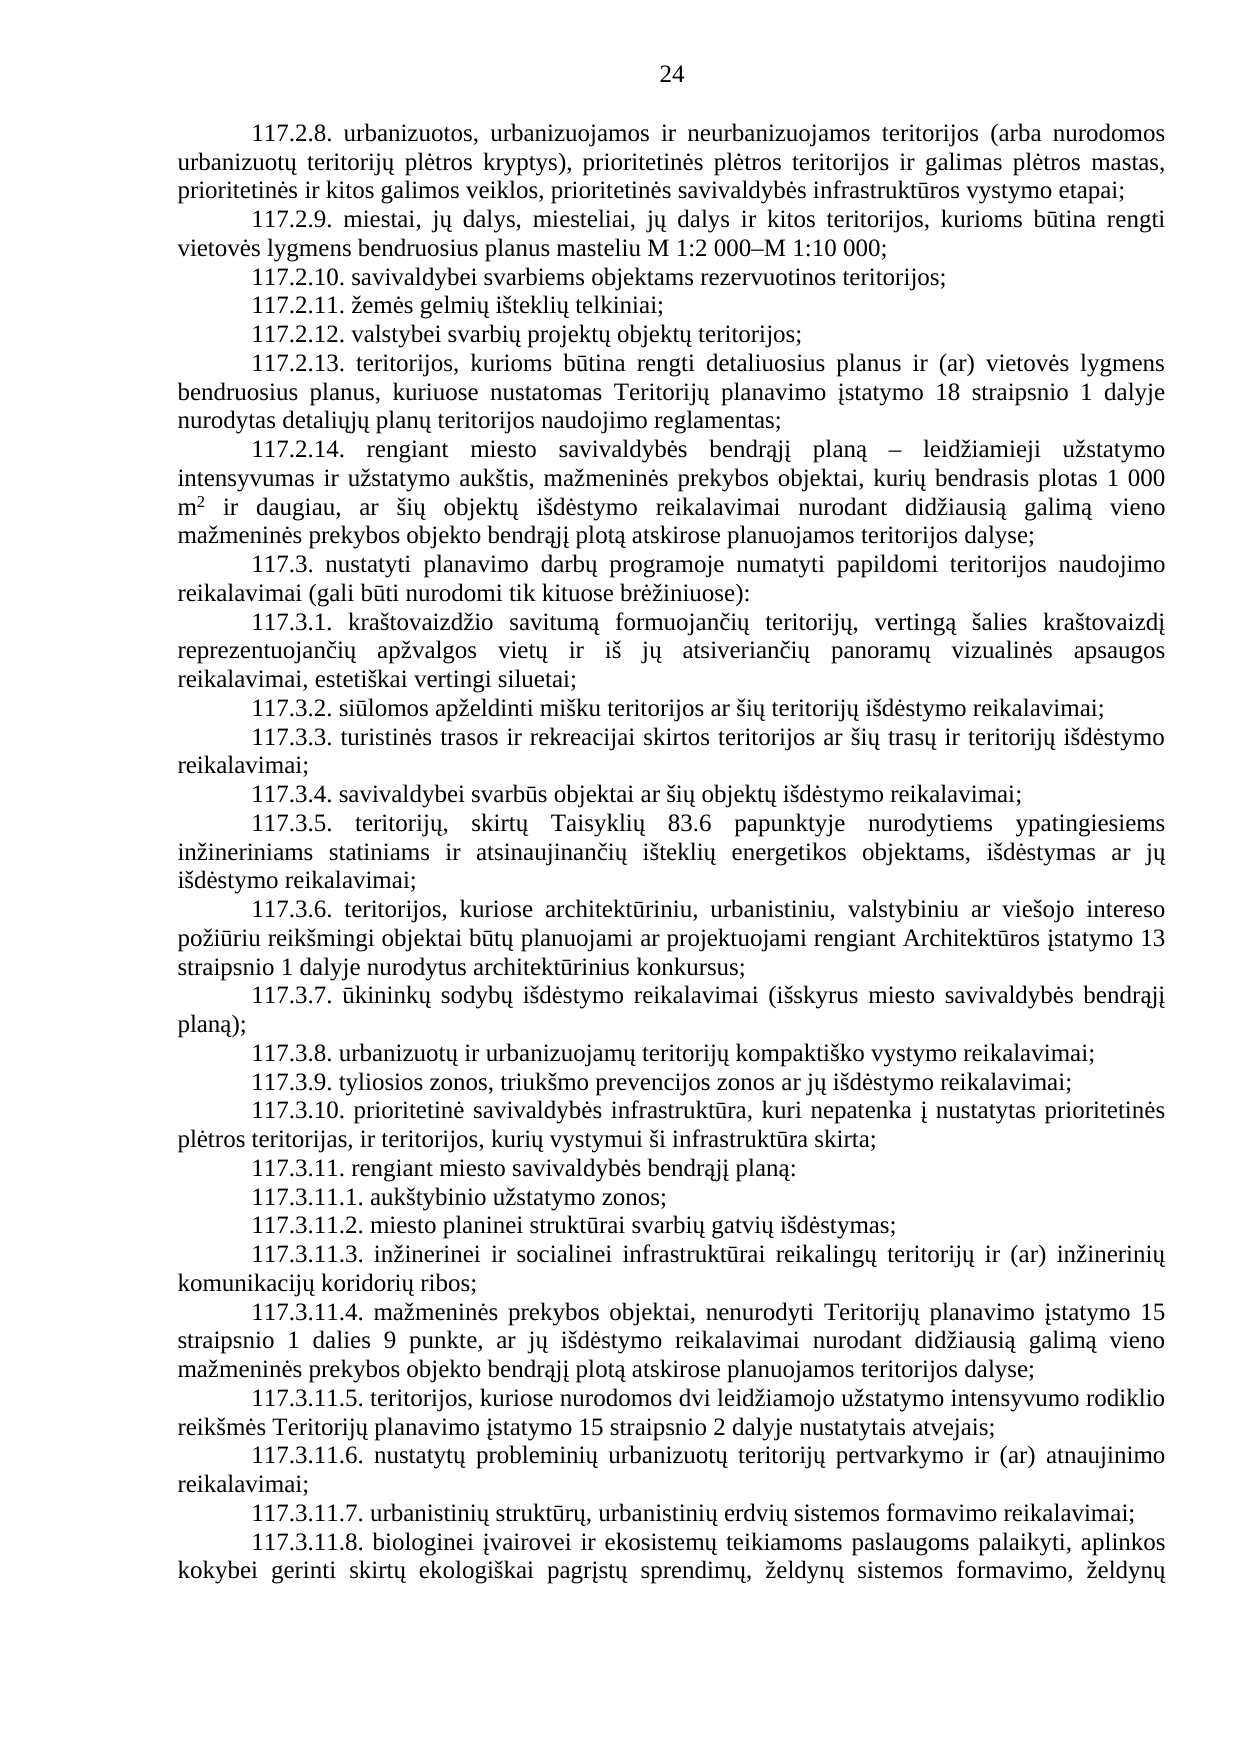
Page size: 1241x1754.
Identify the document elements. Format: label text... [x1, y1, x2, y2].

text 117.3.5. teritorijų, skirtų Taisyklių 83.6 papunktyje nurodytiems ypatingiesiems inžineriniams statiniams ir atsinaujinančių išteklių energetikos objektams, išdėstymas ar jų išdėstymo reikalavimai; [177, 808, 1166, 894]
text 117.2.10. savivaldybei svarbiems objektams rezervuotinos teritorijos; [177, 262, 1166, 291]
text 117.3.11.5. teritorijos, kuriose nurodomos dvi leidžiamojo užstatymo intensyvumo rodiklio reikšmės Teritorijų planavimo įstatymo 15 straipsnio 2 dalyje nustatytais atvejais; [177, 1383, 1166, 1441]
text 117.3.8. urbanizuotų ir urbanizuojamų teritorijų kompaktiško vystymo reikalavimai; [177, 1038, 1166, 1067]
text 117.3.4. savivaldybei svarbūs objektai ar šių objektų išdėstymo reikalavimai; [177, 779, 1166, 808]
text 117.3.9. tyliosios zonos, triukšmo prevencijos zonos ar jų išdėstymo reikalavimai; [177, 1067, 1166, 1096]
text 117.3.11.8. biologinei įvairovei ir ekosistemų teikiamoms paslaugoms palaikyti, aplinkos kokybei gerinti skirtų ekologiškai pagrįstų sprendimų, želdynų sistemos formavimo, želdynų [177, 1527, 1166, 1584]
text 117.3. nustatyti planavimo darbų programoje numatyti papildomi teritorijos naudojimo reikalavimai (gali būti nurodomi tik kituose brėžiniuose): [177, 549, 1166, 607]
text 117.2.12. valstybei svarbių projektų objektų teritorijos; [177, 319, 1166, 348]
text 117.3.11.7. urbanistinių struktūrų, urbanistinių erdvių sistemos formavimo reikalavimai; [177, 1498, 1166, 1527]
text 117.3.6. teritorijos, kuriose architektūriniu, urbanistiniu, valstybiniu ar viešojo intereso požiūriu reikšmingi objektai būtų planuojami ar projektuojami rengiant Architektūros įstatymo 13 straipsnio 1 dalyje nurodytus architektūrinius konkursus; [177, 894, 1166, 981]
text 117.3.11. rengiant miesto savivaldybės bendrąjį planą: [177, 1153, 1166, 1182]
text 117.3.11.3. inžinerinei ir socialinei infrastruktūrai reikalingų teritorijų ir (ar) inžinerinių komunikacijų koridorių ribos; [177, 1239, 1166, 1297]
text 117.3.11.1. aukštybinio užstatymo zonos; [177, 1182, 1166, 1211]
text 117.2.14. rengiant miesto savivaldybės bendrąjį planą – leidžiamieji užstatymo intensyvumas ir užstatymo aukštis, mažmeninės prekybos objektai, kurių bendrasis plotas 1 000 m2 ir daugiau, ar šių objektų išdėstymo reikalavimai nurodant didžiausią galimą vieno mažmeninės prekybos objekto bendrąjį plotą atskirose planuojamos teritorijos dalyse; [177, 434, 1166, 549]
text 117.3.1. kraštovaizdžio savitumą formuojančių teritorijų, vertingą šalies kraštovaizdį reprezentuojančių apžvalgos vietų ir iš jų atsiveriančių panoramų vizualinės apsaugos reikalavimai, estetiškai vertingi siluetai; [177, 607, 1166, 693]
text 117.3.7. ūkininkų sodybų išdėstymo reikalavimai (išskyrus miesto savivaldybės bendrąjį planą); [177, 981, 1166, 1038]
text 117.3.11.6. nustatytų probleminių urbanizuotų teritorijų pertvarkymo ir (ar) atnaujinimo reikalavimai; [177, 1441, 1166, 1498]
text 117.3.2. siūlomos apželdinti mišku teritorijos ar šių teritorijų išdėstymo reikalavimai; [177, 693, 1166, 722]
text 117.2.11. žemės gelmių išteklių telkiniai; [177, 291, 1166, 319]
text 117.3.11.2. miesto planinei struktūrai svarbių gatvių išdėstymas; [177, 1211, 1166, 1239]
text 117.3.10. prioritetinė savivaldybės infrastruktūra, kuri nepatenka į nustatytas prioritetinės plėtros teritorijas, ir teritorijos, kurių vystymui ši infrastruktūra skirta; [177, 1096, 1166, 1153]
text 117.2.9. miestai, jų dalys, miesteliai, jų dalys ir kitos teritorijos, kurioms būtina rengti vietovės lygmens bendruosius planus masteliu M 1:2 000–M 1:10 000; [177, 204, 1166, 262]
text 117.2.13. teritorijos, kurioms būtina rengti detaliuosius planus ir (ar) vietovės lygmens bendruosius planus, kuriuose nustatomas Teritorijų planavimo įstatymo 18 straipsnio 1 dalyje nurodytas detaliųjų planų teritorijos naudojimo reglamentas; [177, 348, 1166, 434]
text 117.3.11.4. mažmeninės prekybos objektai, nenurodyti Teritorijų planavimo įstatymo 15 straipsnio 1 dalies 9 punkte, ar jų išdėstymo reikalavimai nurodant didžiausią galimą vieno mažmeninės prekybos objekto bendrąjį plotą atskirose planuojamos teritorijos dalyse; [177, 1297, 1166, 1383]
text 117.2.8. urbanizuotos, urbanizuojamos ir neurbanizuojamos teritorijos (arba nurodomos urbanizuotų teritorijų plėtros kryptys), prioritetinės plėtros teritorijos ir galimas plėtros mastas, prioritetinės ir kitos galimos veiklos, prioritetinės savivaldybės infrastruktūros vystymo etapai; [177, 118, 1166, 204]
text 117.3.3. turistinės trasos ir rekreacijai skirtos teritorijos ar šių trasų ir teritorijų išdėstymo reikalavimai; [177, 722, 1166, 779]
